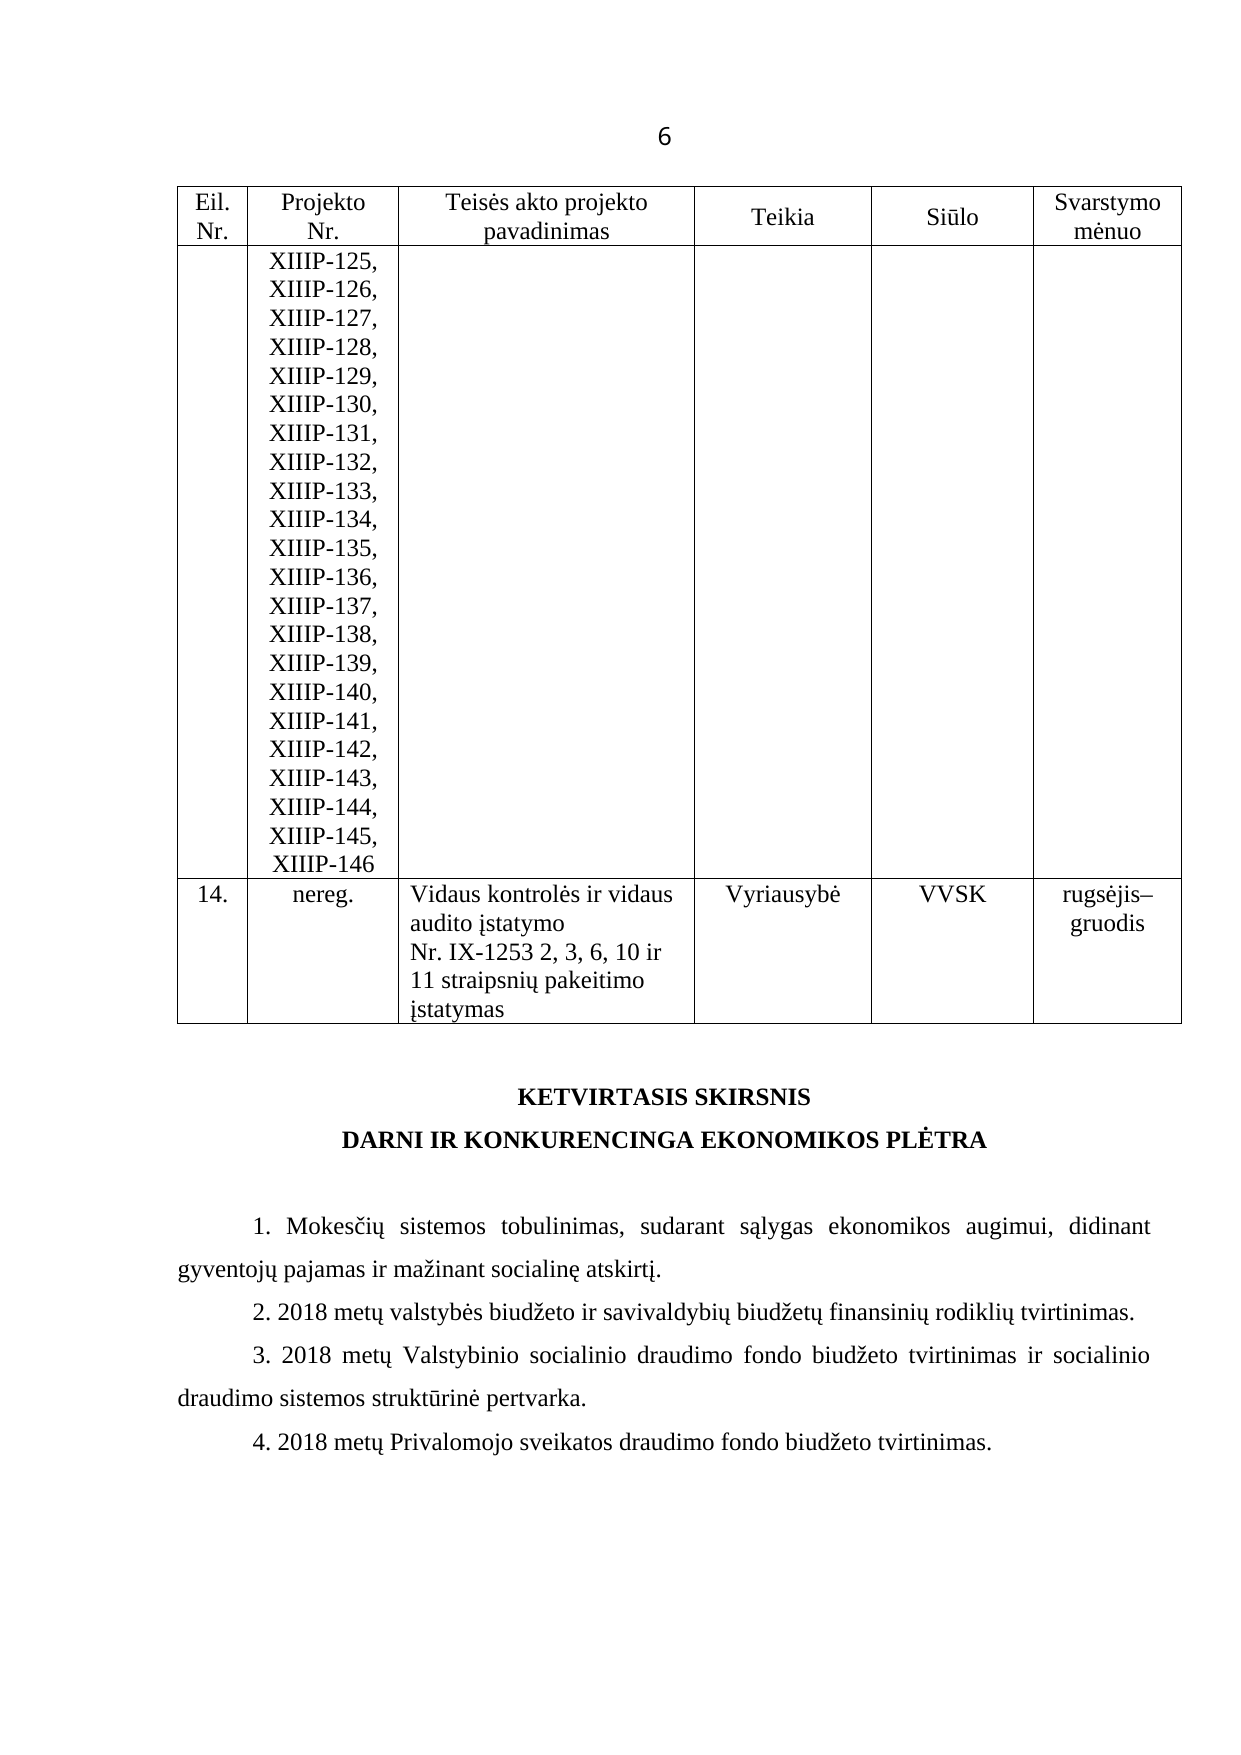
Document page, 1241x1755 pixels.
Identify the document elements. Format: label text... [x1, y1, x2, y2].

table_cell rugsėjis– gruodis [1034, 879, 1181, 1023]
table_cell VVSK [872, 879, 1033, 1023]
table_header Teikia [695, 187, 871, 245]
table_cell XIIIP-125, XIIIP-126, XIIIP-127, XIIIP-128, XIIIP-129, XIIIP-130, XIIIP-131, XIIIP-132, XIIIP-133, XIIIP-134, XIIIP-135, XIIIP-136, XIIIP-137, XIIIP-138, XIIIP-139, XIIIP-140, XIIIP-141, XIIIP-142, XIIIP-143, XIIIP-144, XIIIP-145, XIIIP-146 [248, 246, 398, 878]
table_header Svarstymo mėnuo [1034, 187, 1181, 245]
table_cell 14. [178, 879, 247, 1023]
table_header Eil. Nr. [178, 187, 247, 245]
text 2. 2018 metų valstybės biudžeto ir savivaldybių biudžetų finansinių rodiklių tvirtinimas. [177, 1297, 1152, 1326]
table_cell nereg. [248, 879, 398, 1023]
table_cell Vyriausybė [695, 879, 871, 1023]
table_cell [399, 246, 694, 878]
text 1. Mokesčių sistemos tobulinimas, sudarant sąlygas ekonomikos augimui, didinant gyventojų pajamas ir mažinant socialinę atskirtį. [177, 1211, 1152, 1283]
table_header Siūlo [872, 187, 1033, 245]
table_header Projekto Nr. [248, 187, 398, 245]
text 4. 2018 metų Privalomojo sveikatos draudimo fondo biudžeto tvirtinimas. [177, 1427, 1152, 1455]
text 3. 2018 metų Valstybinio socialinio draudimo fondo biudžeto tvirtinimas ir socialinio draudimo sistemos struktūrinė pertvarka. [177, 1340, 1152, 1412]
table_cell [1034, 246, 1181, 878]
table_cell [695, 246, 871, 878]
table_cell Vidaus kontrolės ir vidaus audito įstatymo Nr. IX-1253 2, 3, 6, 10 ir 11 straipsnių pakeitimo įstatymas [399, 879, 694, 1023]
text KETVIRTASIS SKIRSNIS [177, 1082, 1152, 1110]
table_header Teisės akto projekto pavadinimas [399, 187, 694, 245]
table_cell [178, 246, 247, 878]
table_cell [872, 246, 1033, 878]
text DARNI IR KONKURENCINGA EKONOMIKOS PLĖTRA [177, 1125, 1152, 1153]
